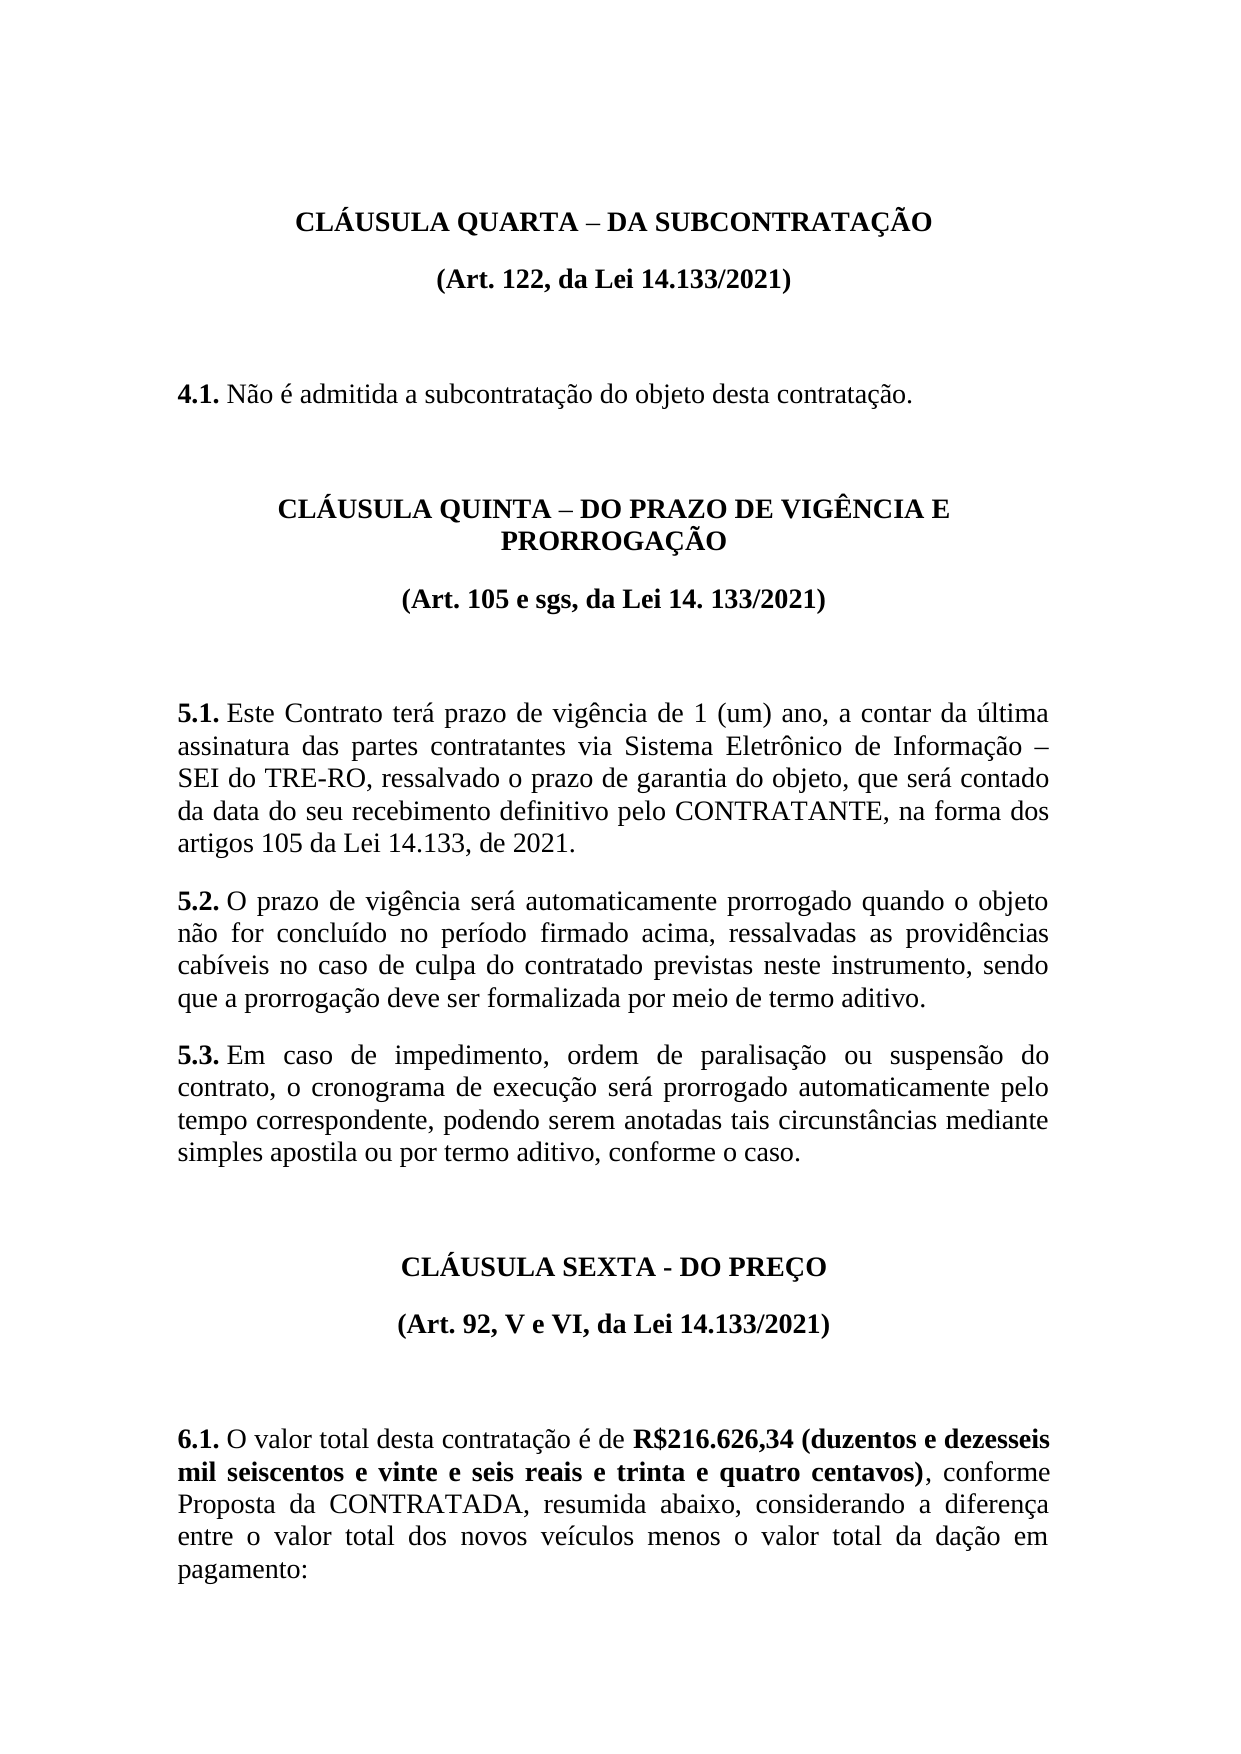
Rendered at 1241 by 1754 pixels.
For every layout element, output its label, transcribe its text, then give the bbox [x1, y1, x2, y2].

text 5.2. O prazo de vigência será automaticamente prorrogado quando o objeto não for concluído no período firmado acima, ressalvadas as providências cabíveis no caso de culpa do contratado previstas neste instrumento, sendo que a prorrogação deve ser formalizada por meio de termo aditivo. [177, 883, 1051, 1013]
text 6.1. O valor total desta contratação é de R$216.626,34 (duzentos e dezesseis mil seiscentos e vinte e seis reais e trinta e quatro centavos), conforme Proposta da CONTRATADA, resumida abaixo, considerando a diferença entre o valor total dos novos veículos menos o valor total da dação em pagamento: [177, 1422, 1051, 1584]
text 4.1. Não é admitida a subcontratação do objeto desta contratação. [177, 377, 1051, 409]
text (Art. 122, da Lei 14.133/2021) [177, 262, 1051, 295]
text CLÁUSULA SEXTA - DO PREÇO [177, 1250, 1051, 1282]
text CLÁUSULA QUINTA – DO PRAZO DE VIGÊNCIA E PRORROGAÇÃO [177, 492, 1051, 557]
text 5.1. Este Contrato terá prazo de vigência de 1 (um) ano, a contar da última assinatura das partes contratantes via Sistema Eletrônico de Informação – SEI do TRE-RO, ressalvado o prazo de garantia do objeto, que será contado da data do seu recebimento definitivo pelo CONTRATANTE, na forma dos artigos 105 da Lei 14.133, de 2021. [177, 697, 1051, 858]
text CLÁUSULA QUARTA – DA SUBCONTRATAÇÃO [177, 205, 1051, 237]
text 5.3. Em caso de impedimento, ordem de paralisação ou suspensão do contrato, o cronograma de execução será prorrogado automaticamente pelo tempo correspondente, podendo serem anotadas tais circunstâncias mediante simples apostila ou por termo aditivo, conforme o caso. [177, 1038, 1051, 1168]
text (Art. 105 e sgs, da Lei 14. 133/2021) [177, 582, 1051, 614]
text (Art. 92, V e VI, da Lei 14.133/2021) [177, 1307, 1051, 1340]
